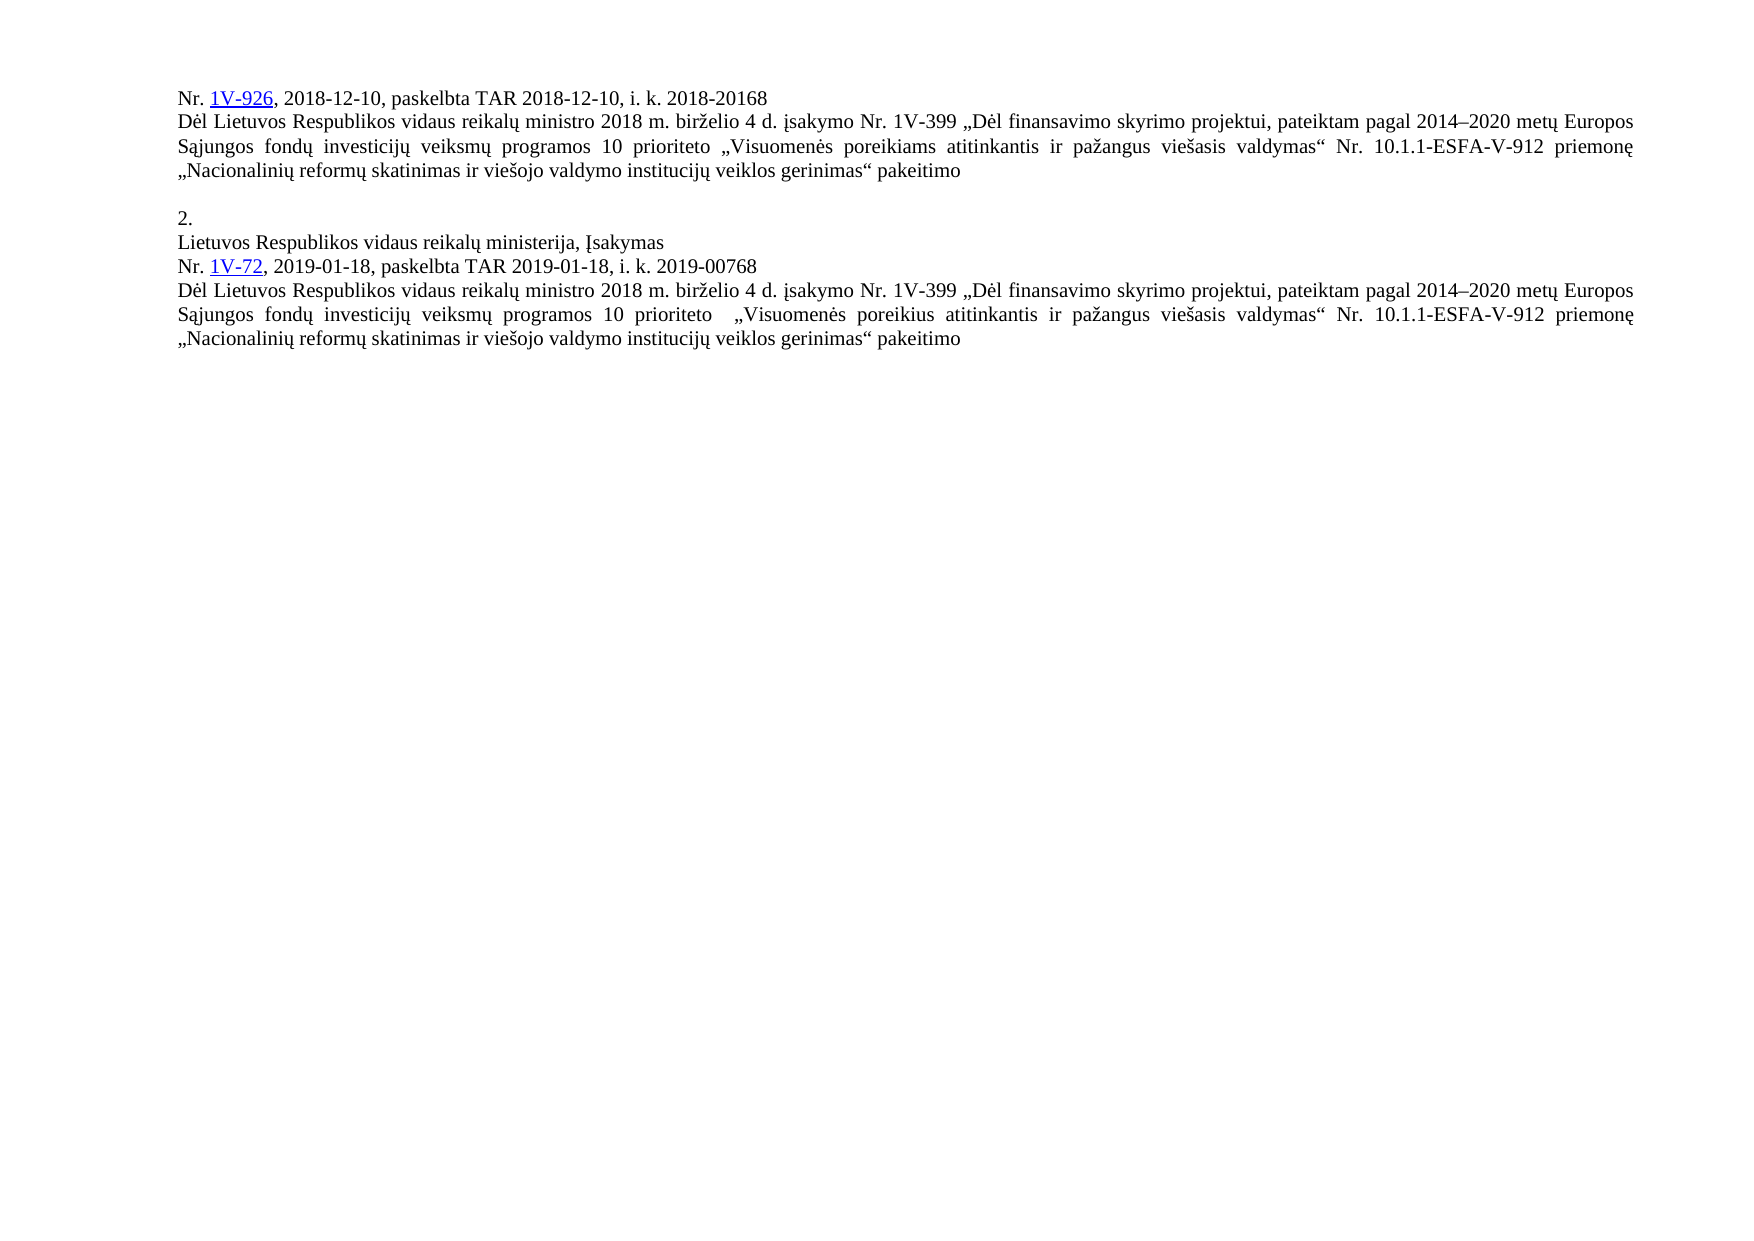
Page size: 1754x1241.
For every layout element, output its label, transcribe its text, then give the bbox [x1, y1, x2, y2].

text 2. [177, 206, 1636, 230]
text Lietuvos Respublikos vidaus reikalų ministerija, Įsakymas [177, 230, 1636, 254]
text Nr. 1V-72, 2019-01-18, paskelbta TAR 2019-01-18, i. k. 2019-00768 [177, 254, 1636, 278]
text Dėl Lietuvos Respublikos vidaus reikalų ministro 2018 m. birželio 4 d. įsakymo Nr. 1V-399 „Dėl finansavimo skyrimo projektui, pateiktam pagal 2014–2020 metų Europos Sąjungos fondų investicijų veiksmų programos 10 prioriteto „Visuomenės poreikius atitinkantis ir pažangus viešasis valdymas“ Nr. 10.1.1-ESFA-V-912 priemonę „Nacionalinių reformų skatinimas ir viešojo valdymo institucijų veiklos gerinimas“ pakeitimo [177, 278, 1636, 350]
text Dėl Lietuvos Respublikos vidaus reikalų ministro 2018 m. birželio 4 d. įsakymo Nr. 1V-399 „Dėl finansavimo skyrimo projektui, pateiktam pagal 2014–2020 metų Europos Sąjungos fondų investicijų veiksmų programos 10 prioriteto „Visuomenės poreikiams atitinkantis ir pažangus viešasis valdymas“ Nr. 10.1.1-ESFA-V-912 priemonę „Nacionalinių reformų skatinimas ir viešojo valdymo institucijų veiklos gerinimas“ pakeitimo [177, 109, 1636, 182]
text Nr. 1V-926, 2018-12-10, paskelbta TAR 2018-12-10, i. k. 2018-20168 [177, 85, 1636, 109]
